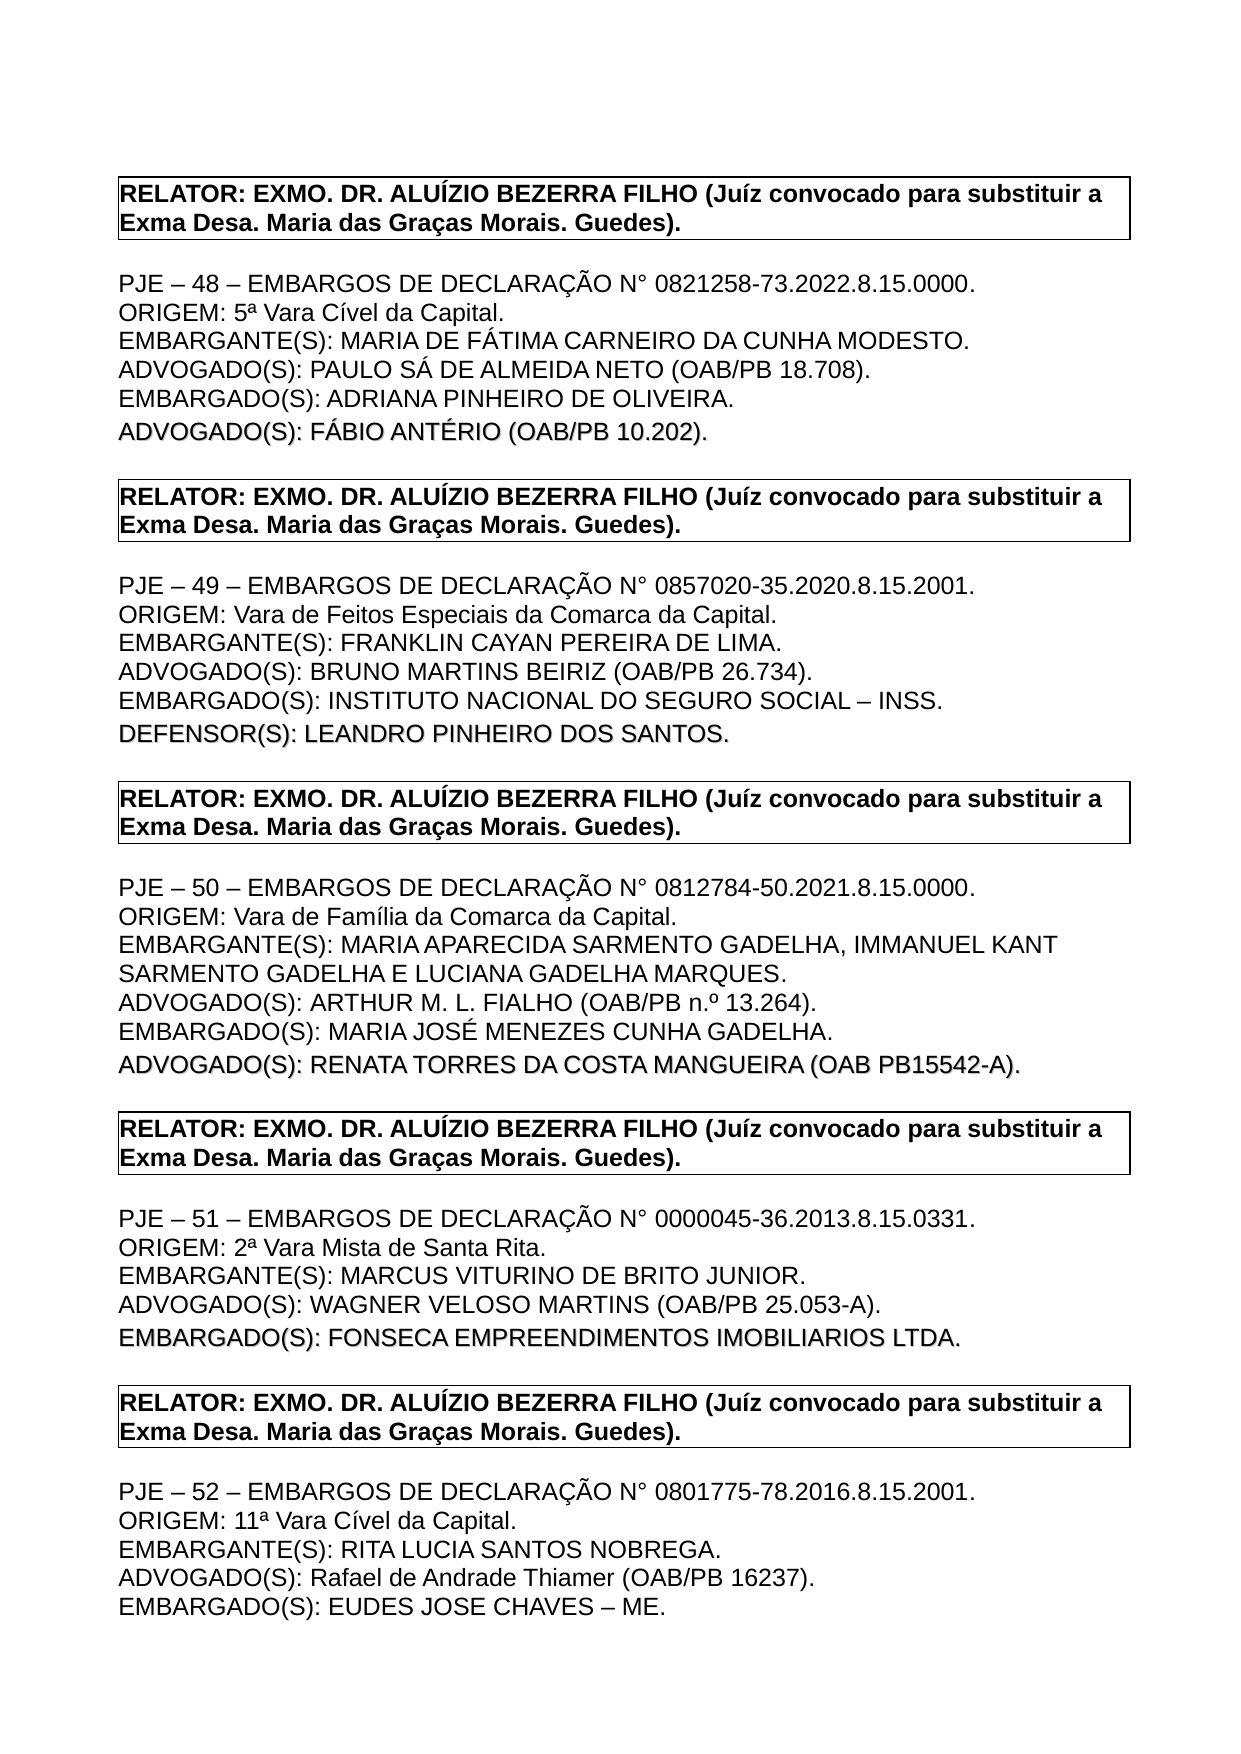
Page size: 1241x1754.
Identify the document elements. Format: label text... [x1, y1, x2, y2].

text EMBARGANTE(S): FRANKLIN CAYAN PEREIRA DE LIMA. [118, 628, 1122, 657]
text ADVOGADO(S): Rafael de Andrade Thiamer (OAB/PB 16237). [118, 1563, 1122, 1592]
text EMBARGADO(S): EUDES JOSE CHAVES – ME. [118, 1592, 1122, 1621]
text PJE – 48 – EMBARGOS DE DECLARAÇÃO N° 0821258-73.2022.8.15.0000. [118, 269, 1122, 298]
text RELATOR: EXMO. DR. ALUÍZIO BEZERRA FILHO (Juíz convocado para substituir a Exma Desa. Maria das Graças Morais. Guedes). [119, 1113, 1129, 1174]
text DEFENSOR(S): LEANDRO PINHEIRO DOS SANTOS. [118, 719, 1131, 748]
text ORIGEM: 11ª Vara Cível da Capital. [118, 1506, 1122, 1535]
text ORIGEM: Vara de Família da Comarca da Capital. [118, 902, 1122, 931]
text EMBARGANTE(S): MARIA APARECIDA SARMENTO GADELHA, IMMANUEL KANT SARMENTO GADELHA E LUCIANA GADELHA MARQUES. [118, 931, 1122, 988]
text ADVOGADO(S): FÁBIO ANTÉRIO (OAB/PB 10.202). [118, 417, 1131, 446]
text EMBARGADO(S): ADRIANA PINHEIRO DE OLIVEIRA. [118, 384, 1122, 413]
text ADVOGADO(S): PAULO SÁ DE ALMEIDA NETO (OAB/PB 18.708). [118, 355, 1122, 384]
text RELATOR: EXMO. DR. ALUÍZIO BEZERRA FILHO (Juíz convocado para substituir a Exma Desa. Maria das Graças Morais. Guedes). [119, 480, 1129, 541]
text ADVOGADO(S): BRUNO MARTINS BEIRIZ (OAB/PB 26.734). [118, 657, 1122, 686]
text PJE – 52 – EMBARGOS DE DECLARAÇÃO N° 0801775-78.2016.8.15.2001. [118, 1477, 1122, 1506]
text ADVOGADO(S): WAGNER VELOSO MARTINS (OAB/PB 25.053-A). [118, 1290, 1122, 1319]
text ADVOGADO(S): ARTHUR M. L. FIALHO (OAB/PB n.º 13.264). [118, 988, 1122, 1017]
text PJE – 51 – EMBARGOS DE DECLARAÇÃO N° 0000045-36.2013.8.15.0331. [118, 1204, 1122, 1233]
text EMBARGADO(S): MARIA JOSÉ MENEZES CUNHA GADELHA. [118, 1017, 1122, 1046]
text RELATOR: EXMO. DR. ALUÍZIO BEZERRA FILHO (Juíz convocado para substituir a Exma Desa. Maria das Graças Morais. Guedes). [119, 178, 1129, 239]
text EMBARGADO(S): INSTITUTO NACIONAL DO SEGURO SOCIAL – INSS. [118, 686, 1122, 715]
text ORIGEM: 2ª Vara Mista de Santa Rita. [118, 1233, 1122, 1261]
text EMBARGANTE(S): MARIA DE FÁTIMA CARNEIRO DA CUNHA MODESTO. [118, 326, 1122, 355]
text ORIGEM: 5ª Vara Cível da Capital. [118, 298, 1122, 326]
text PJE – 49 – EMBARGOS DE DECLARAÇÃO N° 0857020-35.2020.8.15.2001. [118, 571, 1122, 600]
text ADVOGADO(S): RENATA TORRES DA COSTA MANGUEIRA (OAB PB15542-A). [118, 1050, 1131, 1078]
text RELATOR: EXMO. DR. ALUÍZIO BEZERRA FILHO (Juíz convocado para substituir a Exma Desa. Maria das Graças Morais. Guedes). [119, 782, 1129, 843]
text ORIGEM: Vara de Feitos Especiais da Comarca da Capital. [118, 600, 1122, 628]
text EMBARGANTE(S): RITA LUCIA SANTOS NOBREGA. [118, 1535, 1122, 1563]
text PJE – 50 – EMBARGOS DE DECLARAÇÃO N° 0812784-50.2021.8.15.0000. [118, 873, 1122, 902]
text EMBARGANTE(S): MARCUS VITURINO DE BRITO JUNIOR. [118, 1261, 1122, 1290]
text RELATOR: EXMO. DR. ALUÍZIO BEZERRA FILHO (Juíz convocado para substituir a Exma Desa. Maria das Graças Morais. Guedes). [119, 1386, 1129, 1447]
text EMBARGADO(S): FONSECA EMPREENDIMENTOS IMOBILIARIOS LTDA. [118, 1323, 1131, 1352]
